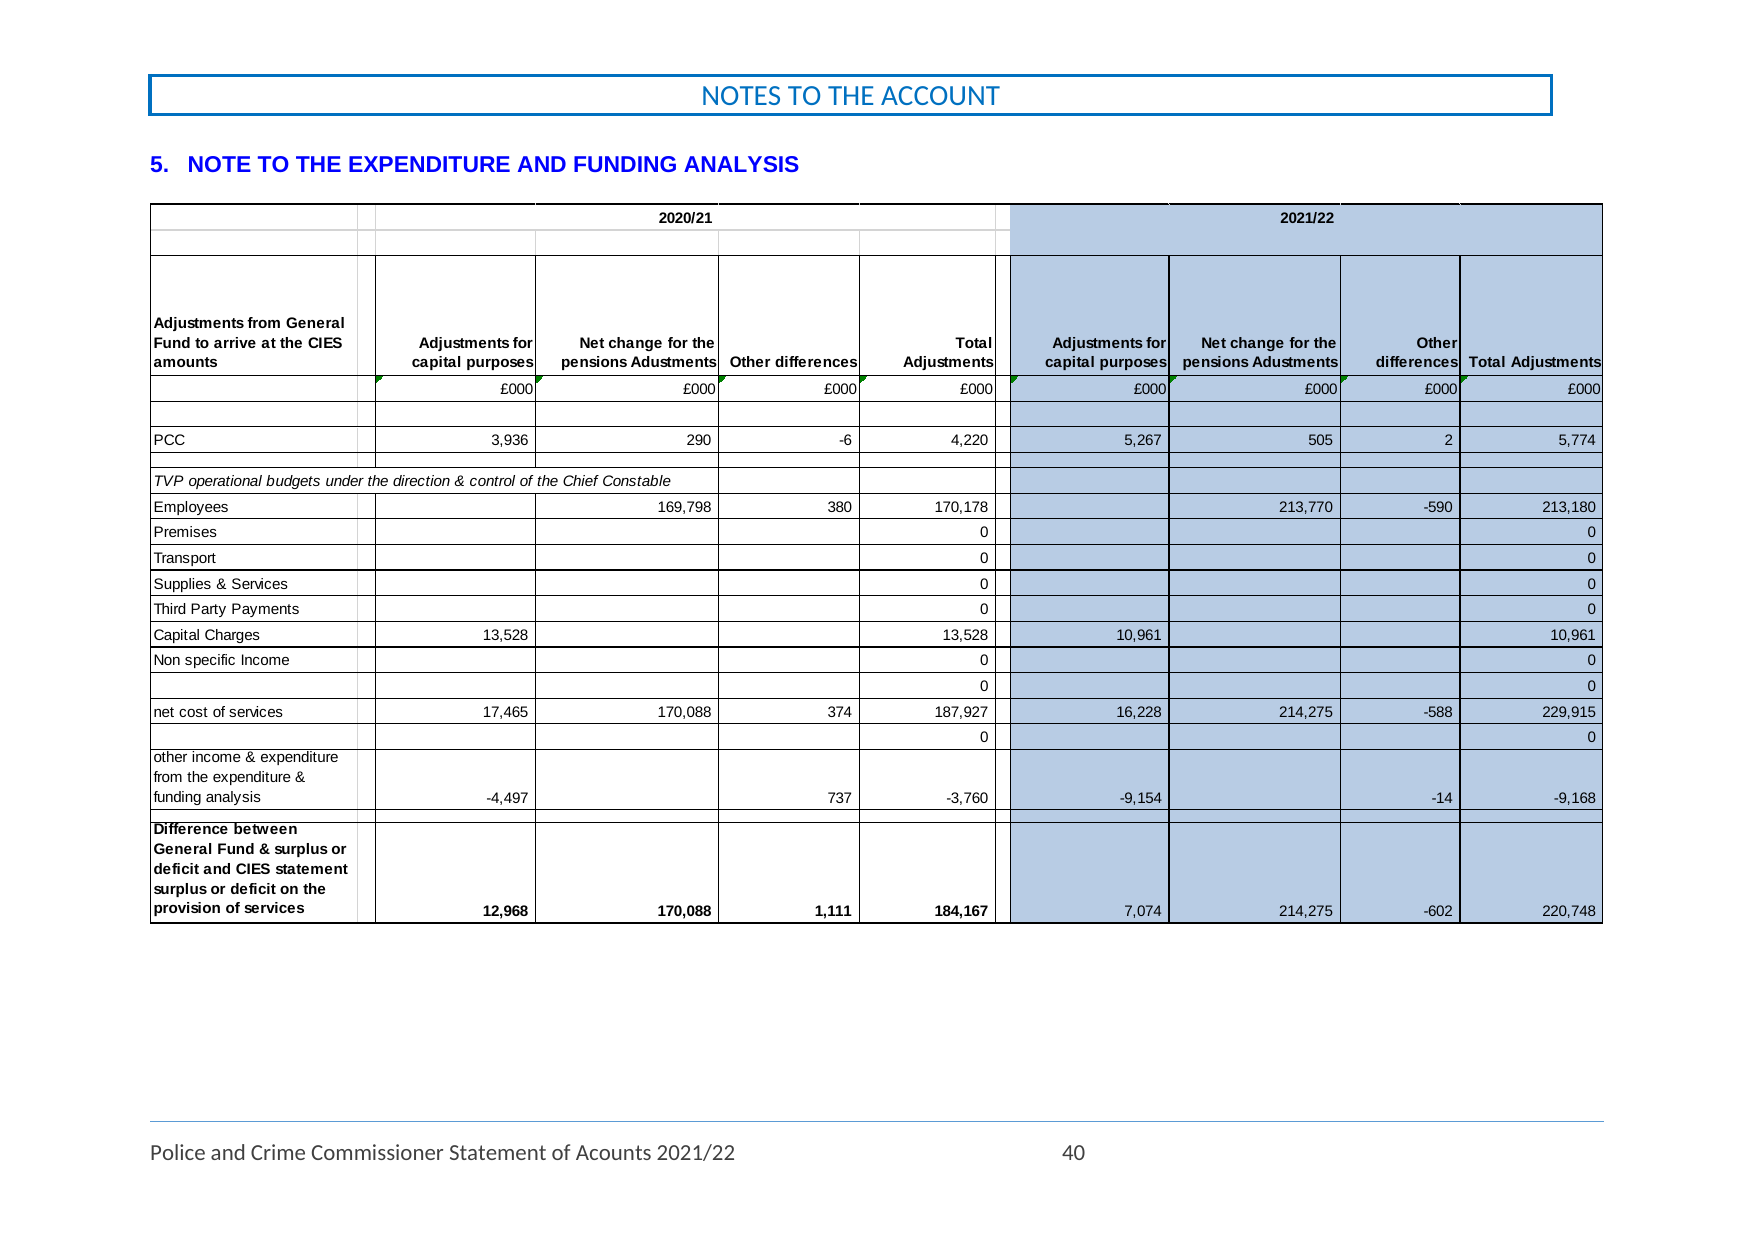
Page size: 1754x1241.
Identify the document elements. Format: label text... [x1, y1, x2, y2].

list NOTE TO THE EXPENDITURE AND FUNDING ANALYSIS [150, 151, 1604, 178]
